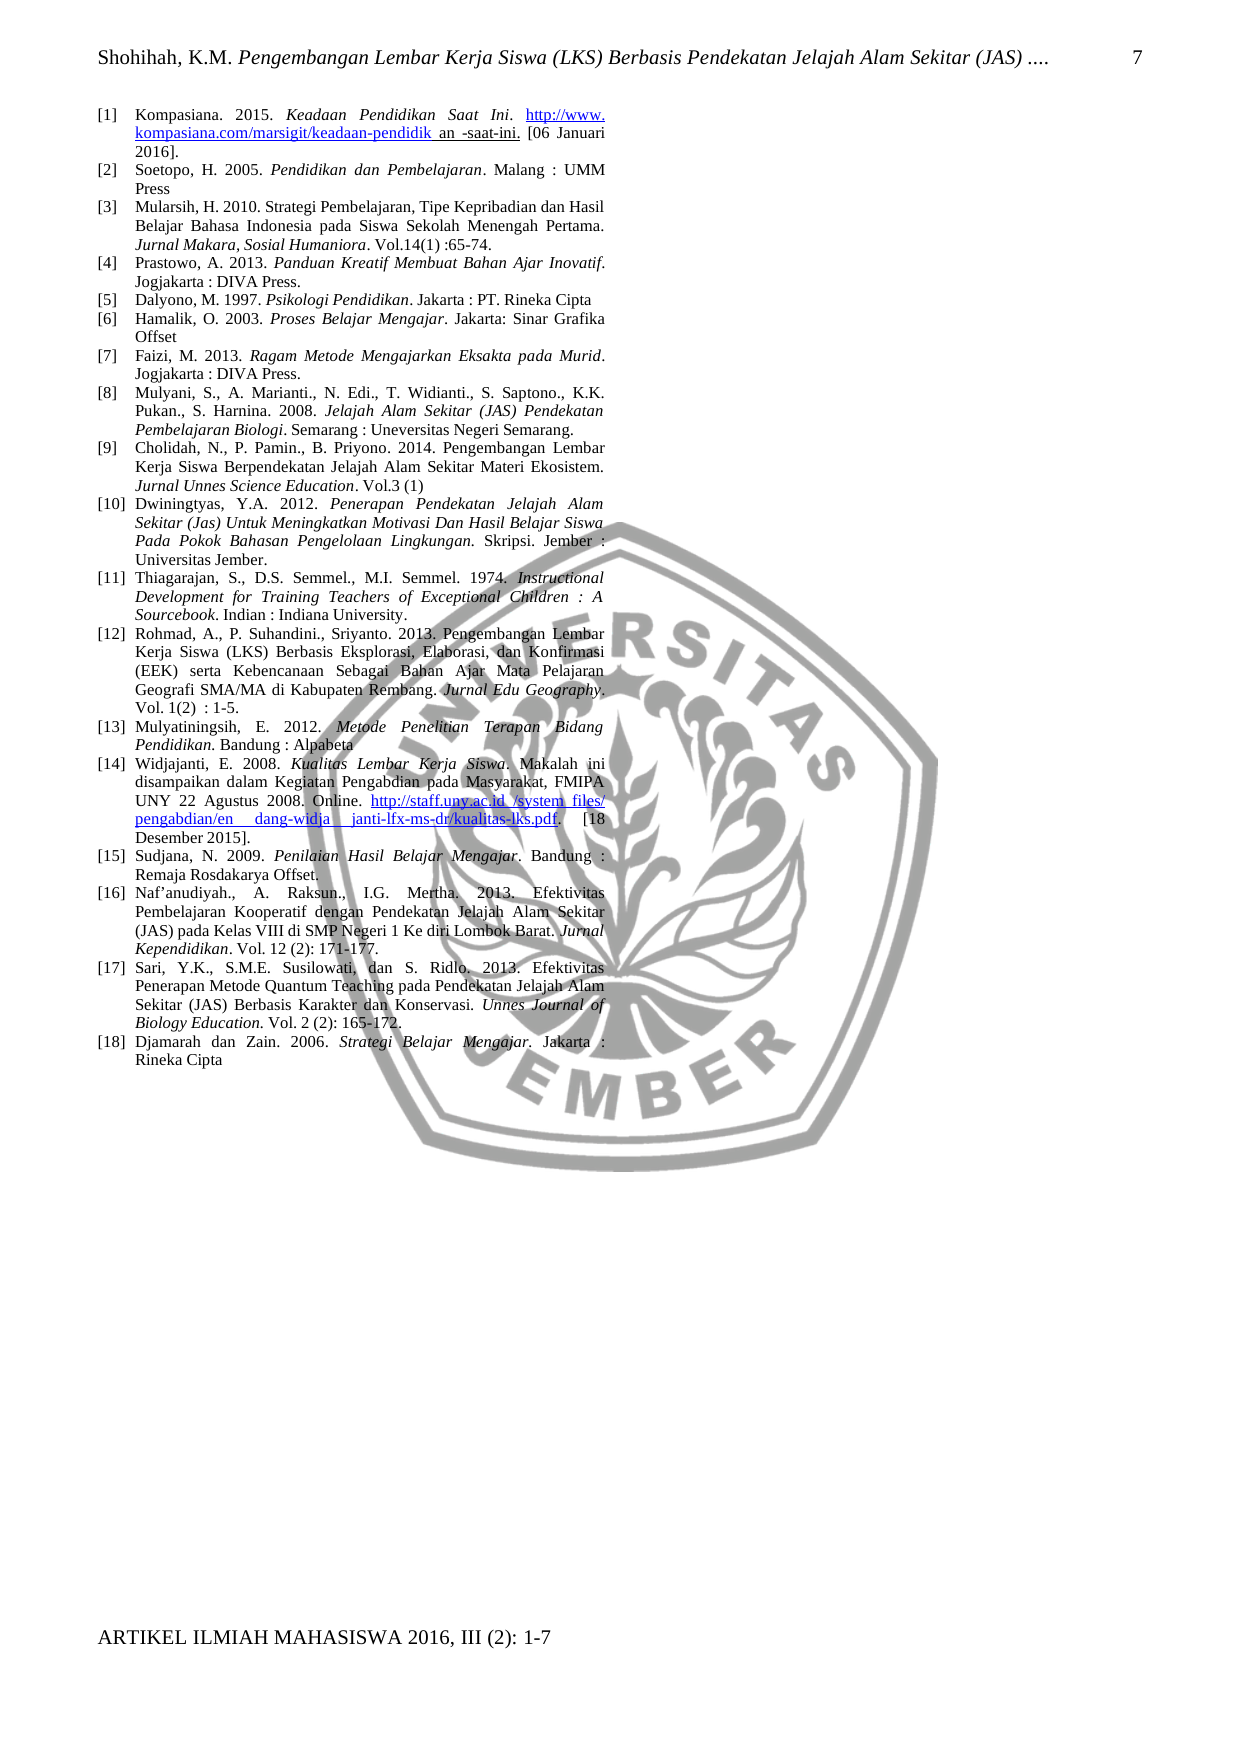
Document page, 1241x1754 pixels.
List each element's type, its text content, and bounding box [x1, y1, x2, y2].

list Mularsih, H. 2010. Strategi Pembelajaran, Tipe Kepribadian dan Hasil Belajar Bahasa Indonesia pada Siswa Sekolah Menengah Pertama. Jurnal Makara, Sosial Humaniora. Vol.14(1) :65-74. [97, 198, 605, 253]
picture [229, 447, 1011, 1246]
list Prastowo, A. 2013. Panduan Kreatif Membuat Bahan Ajar Inovatif. Jogjakarta : DIVA Press. [97, 253, 605, 291]
list Dwiningtyas, Y.A. 2012. Penerapan Pendekatan Jelajah Alam Sekitar (Jas) Untuk Meningkatkan Motivasi Dan Hasil Belajar Siswa Pada Pokok Bahasan Pengelolaan Lingkungan. Skripsi. Jember : Universitas Jember. [97, 494, 605, 569]
list Rohmad, A., P. Suhandini., Sriyanto. 2013. Pengembangan Lembar Kerja Siswa (LKS) Berbasis Eksplorasi, Elaborasi, dan Konfirmasi (EEK) serta Kebencanaan Sebagai Bahan Ajar Mata Pelajaran Geografi SMA/MA di Kabupaten Rembang. Jurnal Edu Geography. Vol. 1(2) : 1-5. [97, 624, 605, 717]
list Sari, Y.K., S.M.E. Susilowati, dan S. Ridlo. 2013. Efektivitas Penerapan Metode Quantum Teaching pada Pendekatan Jelajah Alam Sekitar (JAS) Berbasis Karakter dan Konservasi. Unnes Journal of Biology Education. Vol. 2 (2): 165-172. [97, 958, 605, 1032]
list Thiagarajan, S., D.S. Semmel., M.I. Semmel. 1974. Instructional Development for Training Teachers of Exceptional Children : A Sourcebook. Indian : Indiana University. [97, 569, 605, 624]
list Hamalik, O. 2003. Proses Belajar Mengajar. Jakarta: Sinar Grafika Offset [97, 309, 605, 346]
list Soetopo, H. 2005. Pendidikan dan Pembelajaran. Malang : UMM Press [97, 161, 605, 198]
list Djamarah dan Zain. 2006. Strategi Belajar Mengajar. Jakarta : Rineka Cipta [97, 1032, 605, 1069]
list Mulyani, S., A. Marianti., N. Edi., T. Widianti., S. Saptono., K.K. Pukan., S. Harnina. 2008. Jelajah Alam Sekitar (JAS) Pendekatan Pembelajaran Biologi. Semarang : Uneversitas Negeri Semarang. [97, 383, 605, 439]
list Mulyatiningsih, E. 2012. Metode Penelitian Terapan Bidang Pendidikan. Bandung : Alpabeta [97, 717, 605, 754]
list Dalyono, M. 1997. Psikologi Pendidikan. Jakarta : PT. Rineka Cipta [97, 291, 605, 309]
list Widjajanti, E. 2008. Kualitas Lembar Kerja Siswa. Makalah ini disampaikan dalam Kegiatan Pengabdian pada Masyarakat, FMIPA UNY 22 Agustus 2008. Online. http://staff.uny.ac.id /system files/ pengabdian/en dang-widja janti-lfx-ms-dr/kualitas-lks.pdf. [18 Desember 2015]. [97, 754, 605, 847]
list Sudjana, N. 2009. Penilaian Hasil Belajar Mengajar. Bandung : Remaja Rosdakarya Offset. [97, 847, 605, 884]
list Kompasiana. 2015. Keadaan Pendidikan Saat Ini. http://www. kompasiana.com/marsigit/keadaan-pendidik an -saat-ini. [06 Januari 2016]. [97, 105, 605, 161]
list Naf’anudiyah., A. Raksun., I.G. Mertha. 2013. Efektivitas Pembelajaran Kooperatif dengan Pendekatan Jelajah Alam Sekitar (JAS) pada Kelas VIII di SMP Negeri 1 Ke diri Lombok Barat. Jurnal Kependidikan. Vol. 12 (2): 171-177. [97, 884, 605, 958]
list Cholidah, N., P. Pamin., B. Priyono. 2014. Pengembangan Lembar Kerja Siswa Berpendekatan Jelajah Alam Sekitar Materi Ekosistem. Jurnal Unnes Science Education. Vol.3 (1) [97, 439, 605, 494]
list Faizi, M. 2013. Ragam Metode Mengajarkan Eksakta pada Murid. Jogjakarta : DIVA Press. [97, 346, 605, 383]
